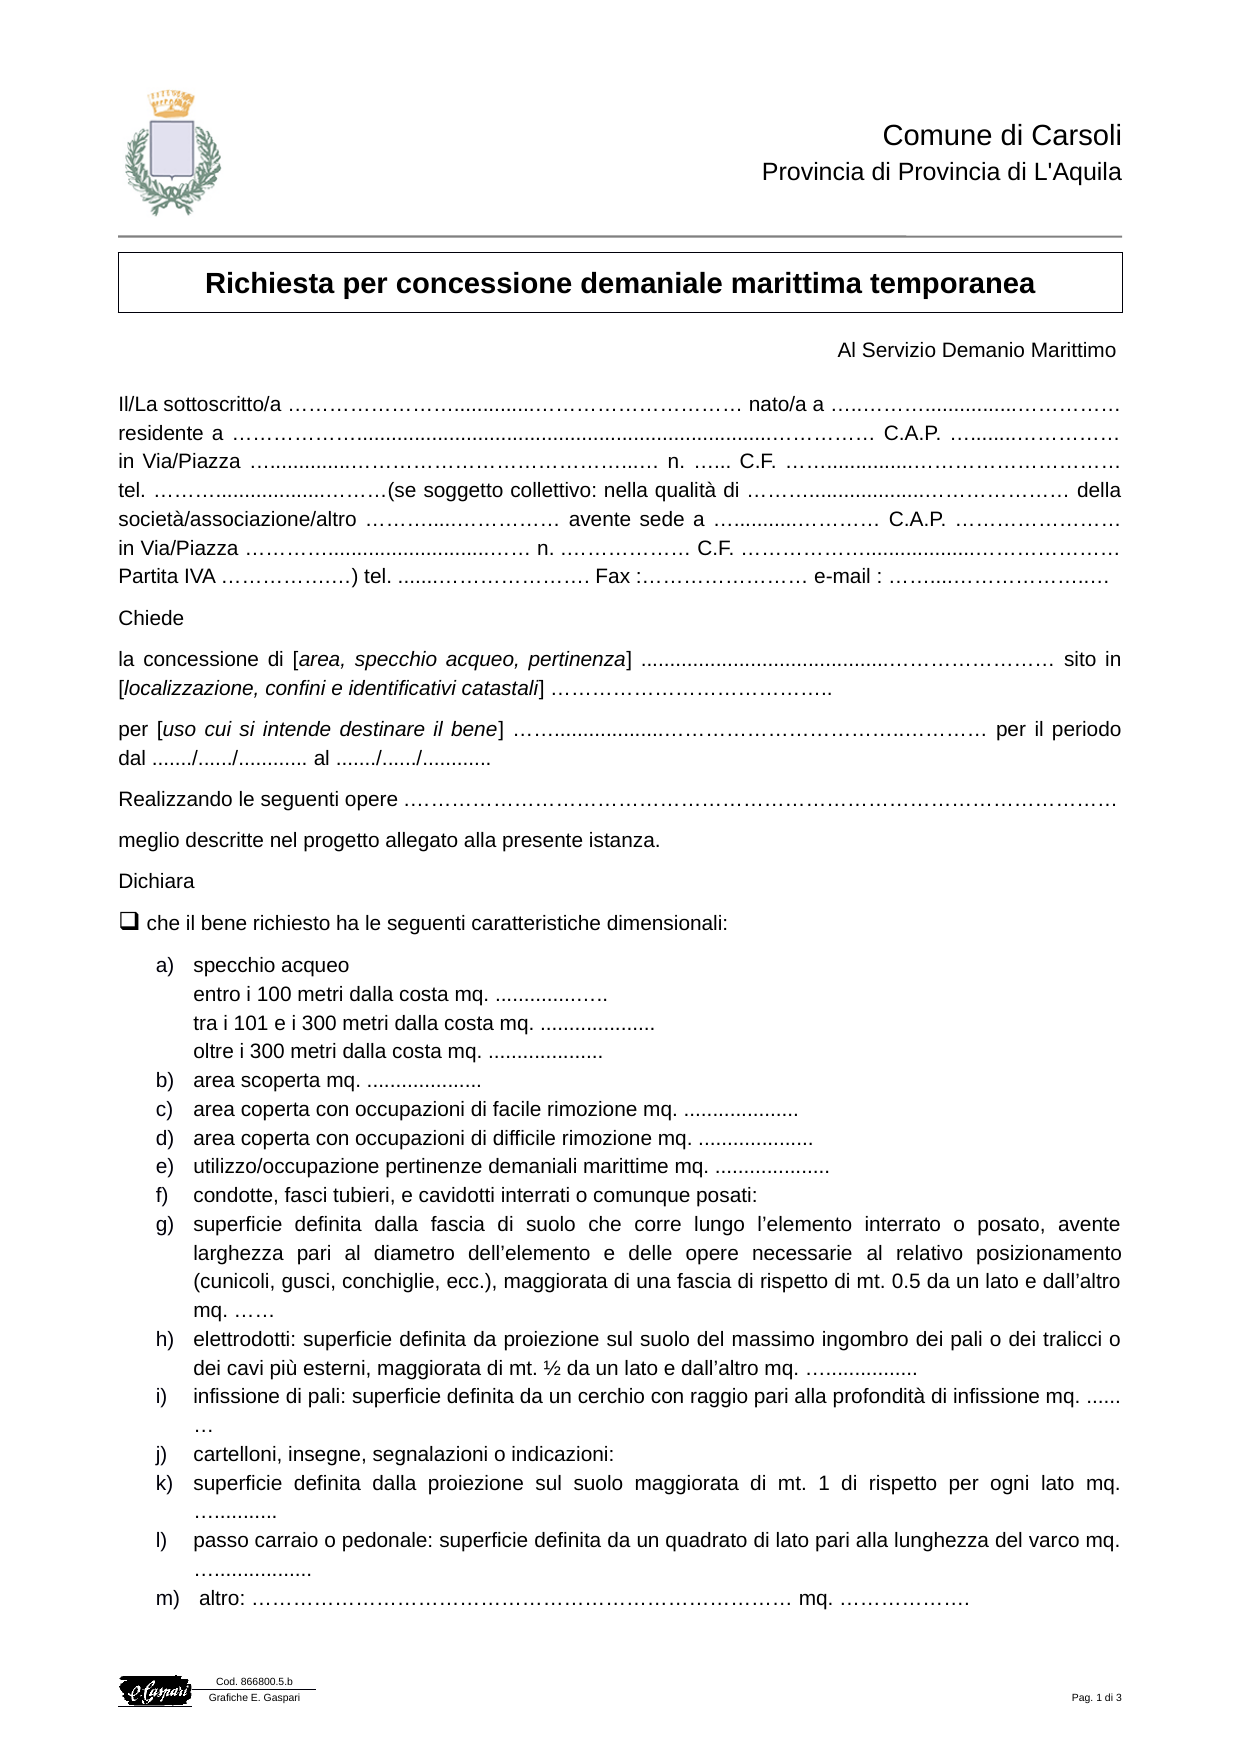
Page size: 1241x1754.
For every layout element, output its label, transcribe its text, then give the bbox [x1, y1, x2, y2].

text Dichiara [118, 869, 1122, 893]
text Al Servizio Demanio Marittimo [118, 338, 1122, 362]
list area coperta con occupazioni di difficile rimozione mq. .................... [156, 1125, 1122, 1149]
text meglio descritte nel progetto allegato alla presente istanza. [118, 828, 1122, 852]
list specchio acqueo [156, 953, 1122, 977]
list superficie definita dalla fascia di suolo che corre lungo l’elemento interrato o posato, avente larghezza pari al diametro dell’elemento e delle opere necessarie al relativo posizionamento (cunicoli, gusci, conchiglie, ecc.), maggiorata di una fascia di rispetto di mt. 0.5 da un lato e dall’altro mq. …… [156, 1212, 1122, 1322]
text la concessione di [area, specchio acqueo, pertinenza] ...........................................…………………… sito in [localizzazione, confini e identificativi catastali] ………………………………….. [118, 647, 1122, 699]
text Il/La sottoscritto/a ……………………..............………………………… nato/a a …..………................…………… residente a ………………........................................................................…………… C.A.P. …........…………… in Via/Piazza …..............…………………………………...… n. …... C.F. ……...............………………………… tel. ………...................………(se soggetto collettivo: nella qualità di ………....................………………… della società/associazione/altro ……….....…………… avente sede a …...........………… C.A.P. …………………… in Via/Piazza …………............................…… n. .……………… C.F. ………………...................………………… Partita IVA …………….…) tel. .......…………………. Fax :…………………… e-mail : ……....………………..… [118, 392, 1122, 588]
list entro i 100 metri dalla costa mq. ..............….. [193, 982, 1122, 1006]
text  che il bene richiesto ha le seguenti caratteristiche dimensionali: [118, 910, 1122, 935]
list tra i 101 e i 300 metri dalla costa mq. .................... [193, 1010, 1122, 1034]
list altro: …………………………………………………………………… mq. ………………. [156, 1585, 1122, 1609]
text Comune di Carsoli [224, 118, 1122, 152]
list area coperta con occupazioni di facile rimozione mq. .................... [156, 1097, 1122, 1121]
text Realizzando le seguenti opere .………………………………………………………………………………………… [118, 787, 1122, 811]
list elettrodotti: superficie definita da proiezione sul suolo del massimo ingombro dei pali o dei tralicci o dei cavi più esterni, maggiorata di mt. ½ da un lato e dall’altro mq. …................ [156, 1327, 1122, 1379]
text Provincia di Provincia di L'Aquila [224, 157, 1122, 185]
list condotte, fasci tubieri, e cavidotti interrati o comunque posati: [156, 1183, 1122, 1207]
text Chiede [118, 605, 1122, 629]
list area scoperta mq. .................... [156, 1068, 1122, 1092]
list utilizzo/occupazione pertinenze demaniali marittime mq. .................... [156, 1154, 1122, 1178]
text per [uso cui si intende destinare il bene] ……...................……………………………..………… per il periodo dal ......./....../............ al ......./....../............ [118, 717, 1122, 769]
list passo carraio o pedonale: superficie definita da un quadrato di lato pari alla lunghezza del varco mq. …................. [156, 1528, 1122, 1581]
list infissione di pali: superficie definita da un cerchio con raggio pari alla profondità di infissione mq. ......… [156, 1384, 1122, 1437]
list superficie definita dalla proiezione sul suolo maggiorata di mt. 1 di rispetto per ogni lato mq. …........... [156, 1470, 1122, 1523]
list oltre i 300 metri dalla costa mq. .................... [193, 1039, 1122, 1063]
picture [118, 1674, 192, 1706]
picture [122, 87, 224, 219]
list cartelloni, insegne, segnalazioni o indicazioni: [156, 1442, 1122, 1466]
table_header Richiesta per concessione demaniale marittima temporanea [119, 253, 1122, 312]
